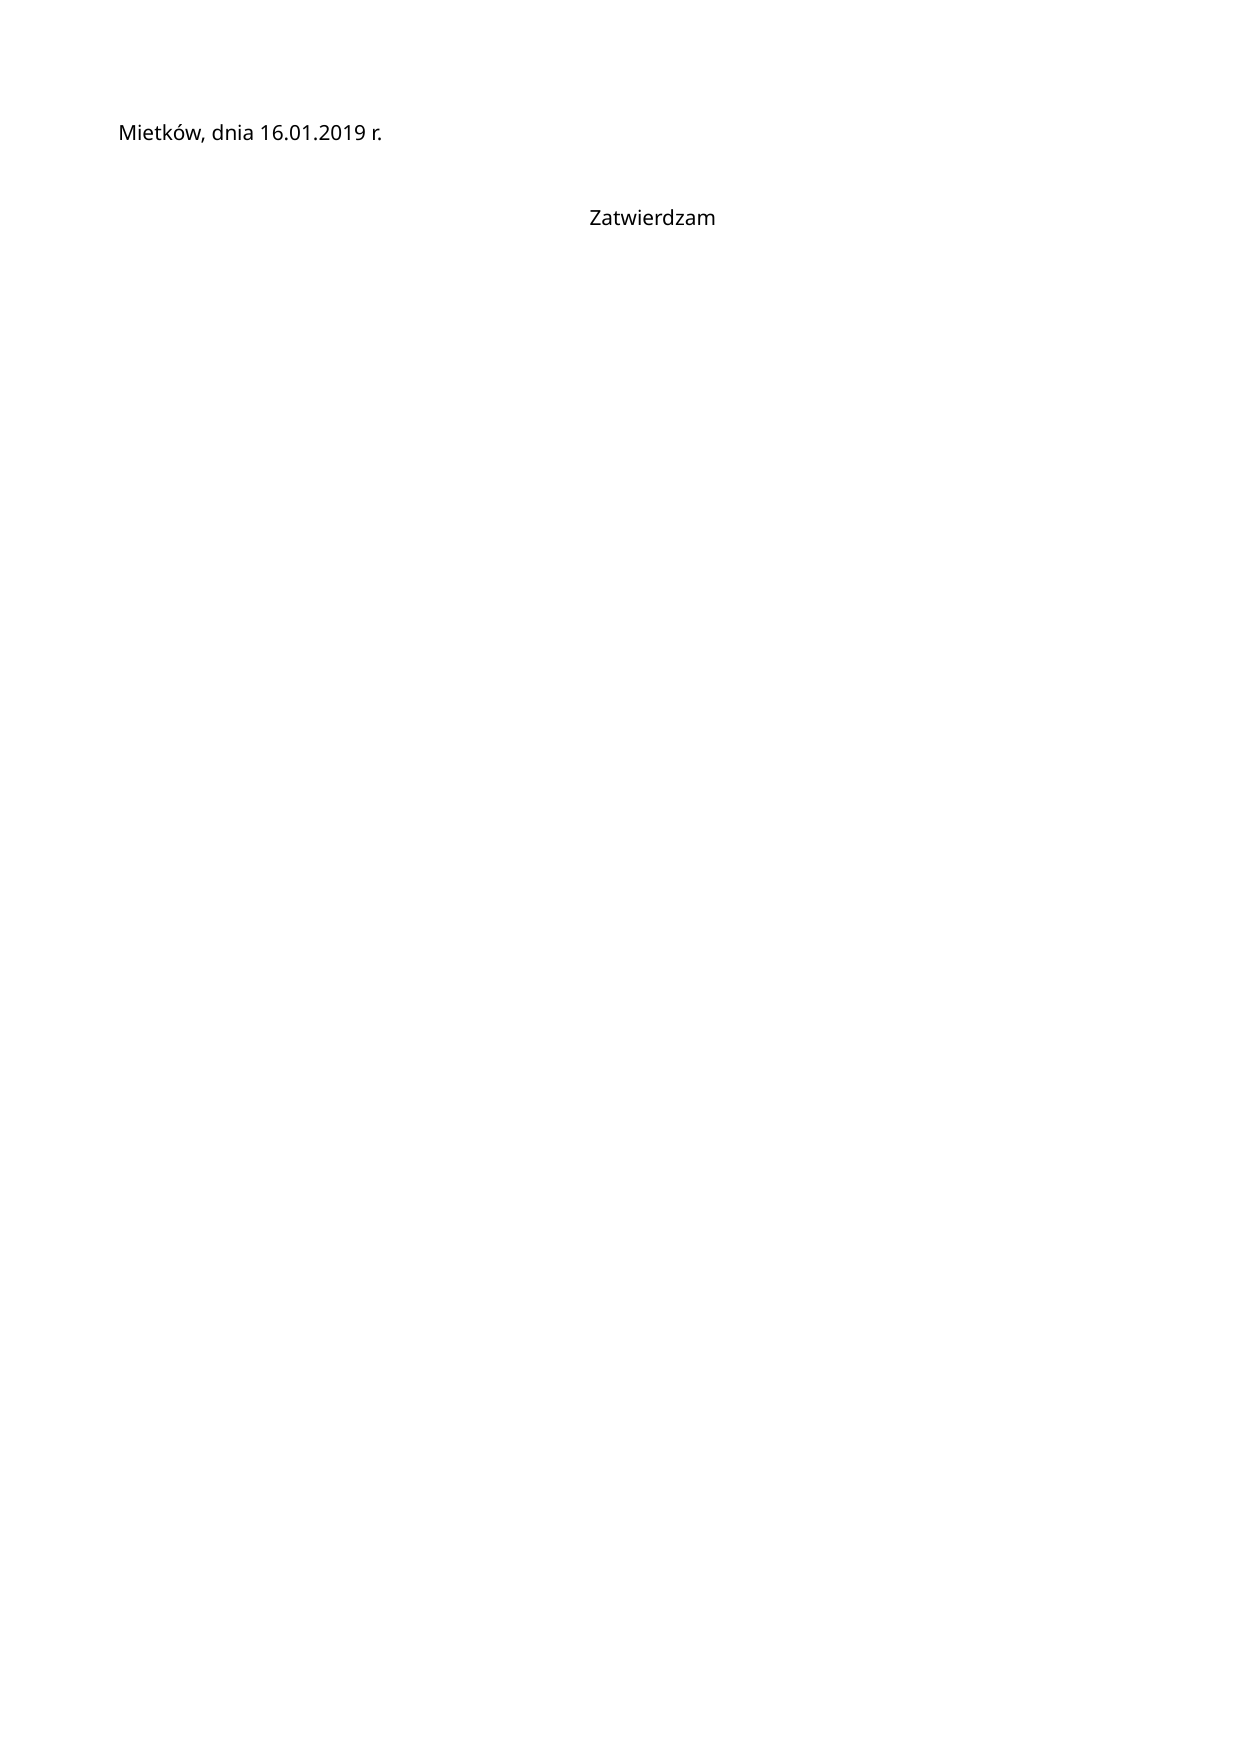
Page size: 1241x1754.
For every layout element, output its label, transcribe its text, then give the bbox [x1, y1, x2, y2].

text Mietków, dnia 16.01.2019 r. [118, 118, 1122, 147]
text Zatwierdzam [118, 203, 1122, 232]
